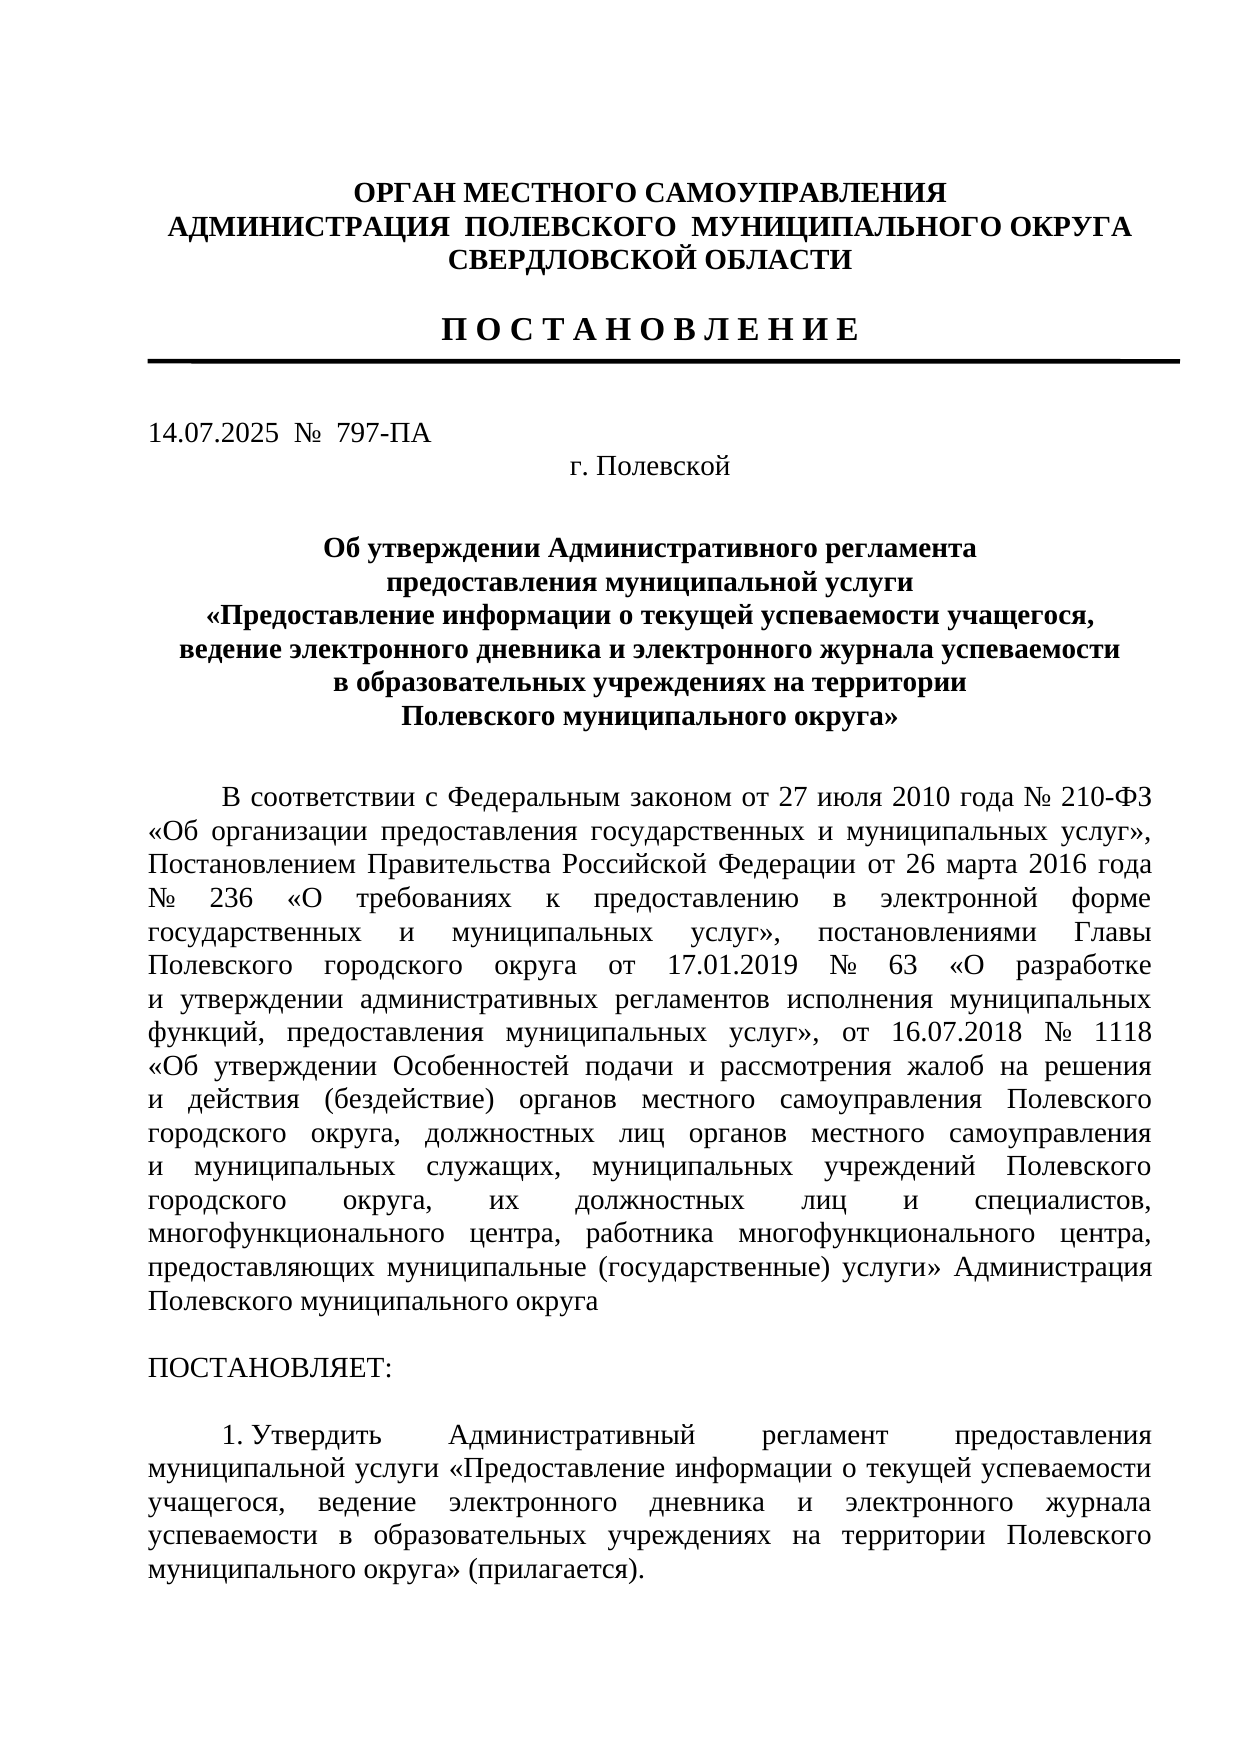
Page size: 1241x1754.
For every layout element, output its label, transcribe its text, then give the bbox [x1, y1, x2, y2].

text П О С Т А Н О В Л Е Н И Е [148, 309, 1152, 348]
list Утвердить Административный регламент предоставления муниципальной услуги «Предоставление информации о текущей успеваемости учащегося, ведение электронного дневника и электронного журнала успеваемости в образовательных учреждениях на территории Полевского муниципального округа» (прилагается). [148, 1417, 1152, 1584]
text ПОСТАНОВЛЯЕТ: [148, 1350, 1152, 1383]
text г. Полевской [148, 448, 1152, 482]
text предоставления муниципальной услуги [148, 564, 1152, 597]
subtitle АДМИНИСТРАЦИЯ ПОЛЕВСКОГО МУНИЦИПАЛЬНОГО ОКРУГА [148, 209, 1152, 242]
text Полевского муниципального округа» [148, 698, 1152, 731]
text Об утверждении Административного регламента [148, 530, 1152, 564]
text в образовательных учреждениях на территории [148, 664, 1152, 698]
text В соответствии с Федеральным законом от 27 июля 2010 года № 210-ФЗ «Об организации предоставления государственных и муниципальных услуг», Постановлением Правительства Российской Федерации от 26 марта 2016 года № 236 «О требованиях к предоставлению в электронной форме государственных и муниципальных услуг», постановлениями Главы Полевского городского округа от 17.01.2019 № 63 «О разработке и утверждении административных регламентов исполнения муниципальных функций, предоставления муниципальных услуг», от 16.07.2018 № 1118 «Об утверждении Особенностей подачи и рассмотрения жалоб на решения и действия (бездействие) органов местного самоуправления Полевского городского округа, должностных лиц органов местного самоуправления и муниципальных служащих, муниципальных учреждений Полевского городского округа, их должностных лиц и специалистов, многофункционального центра, работника многофункционального центра, предоставляющих муниципальные (государственные) услуги» Администрация Полевского муниципального округа [148, 779, 1152, 1316]
text ведение электронного дневника и электронного журнала успеваемости [148, 631, 1152, 664]
text «Предоставление информации о текущей успеваемости учащегося, [148, 597, 1152, 631]
subtitle ОРГАН МЕСТНОГО САМОУПРАВЛЕНИЯ [148, 175, 1152, 209]
text СВЕРДЛОВСКОЙ ОБЛАСТИ [148, 242, 1152, 276]
text 14.07.2025 № 797-ПА [148, 415, 1152, 448]
